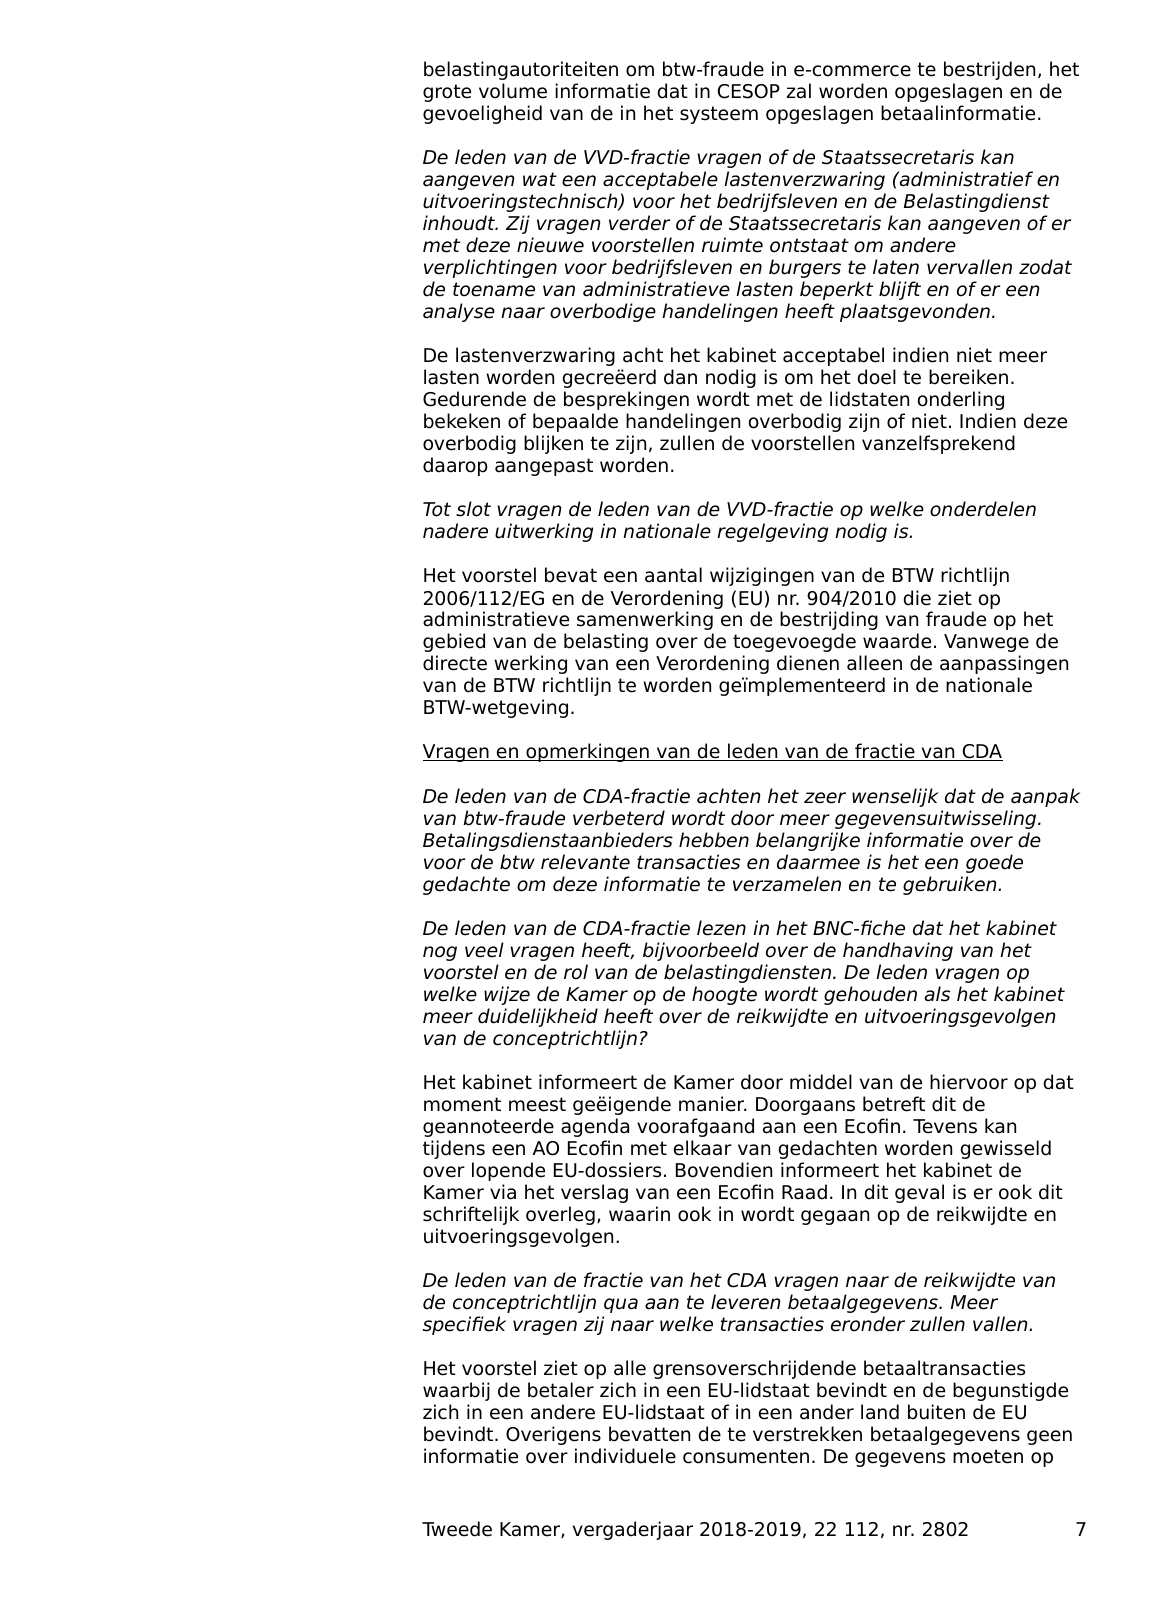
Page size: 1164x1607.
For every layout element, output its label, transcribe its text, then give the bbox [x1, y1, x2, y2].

text belastingautoriteiten om btw-fraude in e-commerce te bestrijden, het grote volume informatie dat in CESOP zal worden opgeslagen en de gevoeligheid van de in het systeem opgeslagen betaalinformatie. [422, 59, 1087, 125]
text De lastenverzwaring acht het kabinet acceptabel indien niet meer lasten worden gecreëerd dan nodig is om het doel te bereiken. Gedurende de besprekingen wordt met de lidstaten onderling bekeken of bepaalde handelingen overbodig zijn of niet. Indien deze overbodig blijken te zijn, zullen de voorstellen vanzelfsprekend daarop aangepast worden. [422, 345, 1087, 477]
text Het voorstel bevat een aantal wijzigingen van de BTW richtlijn 2006/112/EG en de Verordening (EU) nr. 904/2010 die ziet op administratieve samenwerking en de bestrijding van fraude op het gebied van de belasting over de toegevoegde waarde. Vanwege de directe werking van een Verordening dienen alleen de aanpassingen van de BTW richtlijn te worden geïmplementeerd in de nationale BTW-wetgeving. [422, 565, 1087, 719]
text Het voorstel ziet op alle grensoverschrijdende betaaltransacties waarbij de betaler zich in een EU-lidstaat bevindt en de begunstigde zich in een andere EU-lidstaat of in een ander land buiten de EU bevindt. Overigens bevatten de te verstrekken betaalgegevens geen informatie over individuele consumenten. De gegevens moeten op [422, 1358, 1087, 1468]
subtitle De leden van de CDA-fractie lezen in het BNC-fiche dat het kabinet nog veel vragen heeft, bijvoorbeeld over de handhaving van het voorstel en de rol van de belastingdiensten. De leden vragen op welke wijze de Kamer op de hoogte wordt gehouden als het kabinet meer duidelijkheid heeft over de reikwijdte en uitvoeringsgevolgen van de conceptrichtlijn? [422, 918, 1087, 1049]
text De leden van de CDA-fractie achten het zeer wenselijk dat de aanpak van btw-fraude verbeterd wordt door meer gegevensuitwisseling. Betalingsdienstaanbieders hebben belangrijke informatie over de voor de btw relevante transacties en daarmee is het een goede gedachte om deze informatie te verzamelen en te gebruiken. [422, 786, 1087, 896]
text Het kabinet informeert de Kamer door middel van de hiervoor op dat moment meest geëigende manier. Doorgaans betreft dit de geannoteerde agenda voorafgaand aan een Ecofin. Tevens kan tijdens een AO Ecofin met elkaar van gedachten worden gewisseld over lopende EU-dossiers. Bovendien informeert het kabinet de Kamer via het verslag van een Ecofin Raad. In dit geval is er ook dit schriftelijk overleg, waarin ook in wordt gegaan op de reikwijdte en uitvoeringsgevolgen. [422, 1072, 1087, 1248]
text De leden van de fractie van het CDA vragen naar de reikwijdte van de conceptrichtlijn qua aan te leveren betaalgegevens. Meer specifiek vragen zij naar welke transacties eronder zullen vallen. [422, 1270, 1087, 1336]
text Tot slot vragen de leden van de VVD-fractie op welke onderdelen nadere uitwerking in nationale regelgeving nodig is. [422, 499, 1087, 543]
text De leden van de VVD-fractie vragen of de Staatssecretaris kan aangeven wat een acceptabele lastenverzwaring (administratief en uitvoeringstechnisch) voor het bedrijfsleven en de Belastingdienst inhoudt. Zij vragen verder of de Staatssecretaris kan aangeven of er met deze nieuwe voorstellen ruimte ontstaat om andere verplichtingen voor bedrijfsleven en burgers te laten vervallen zodat de toename van administratieve lasten beperkt blijft en of er een analyse naar overbodige handelingen heeft plaatsgevonden. [422, 147, 1087, 323]
subtitle Vragen en opmerkingen van de leden van de fractie van CDA [422, 741, 1087, 763]
